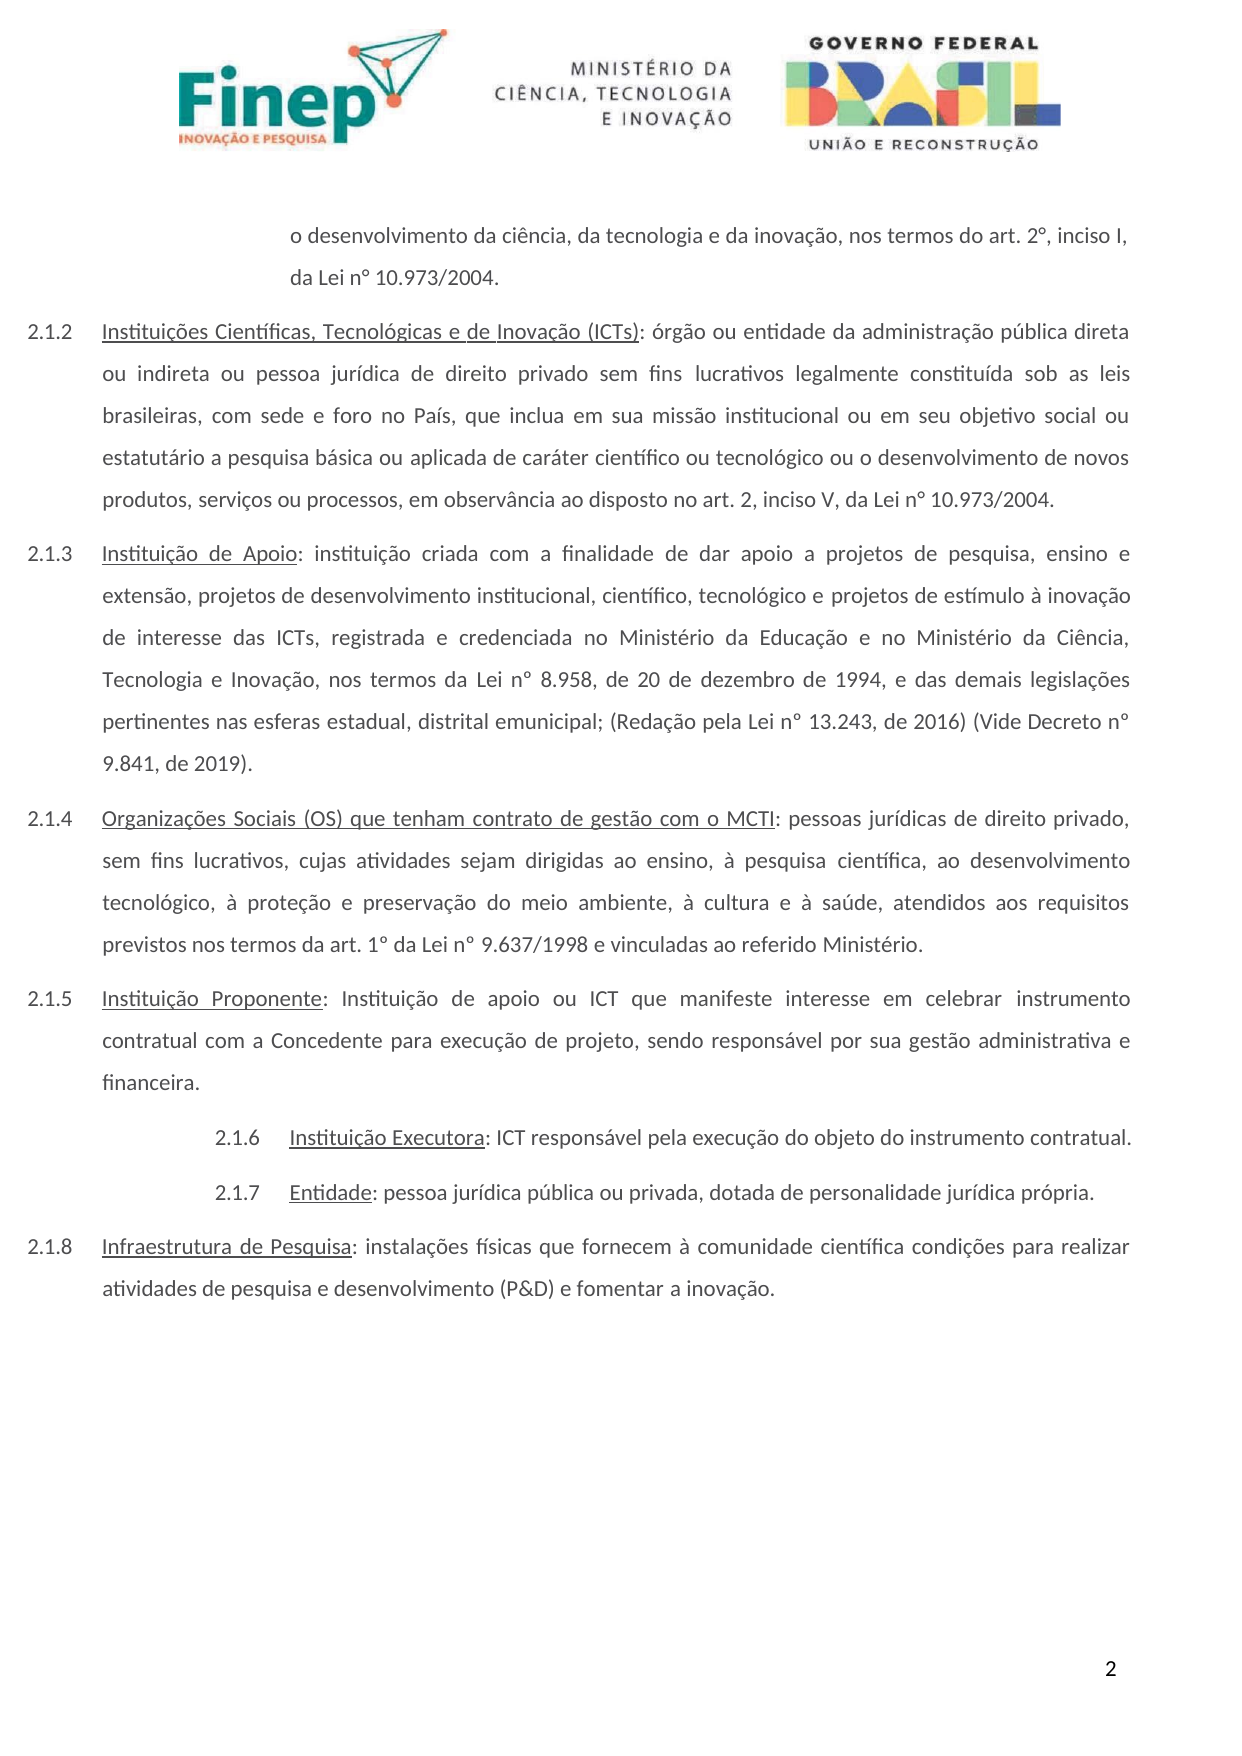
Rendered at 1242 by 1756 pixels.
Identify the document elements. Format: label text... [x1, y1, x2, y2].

list Instituição Proponente: Instituição de apoio ou ICT que manifeste interesse em celebrar instrumento contratual com a Concedente para execução de projeto, sendo responsável por sua gestão administrativa e financeira. [27, 984, 1131, 1096]
text o desenvolvimento da ciência, da tecnologia e da inovação, nos termos do art. 2°, inciso I, da Lei n° 10.973/2004. [290, 221, 1130, 291]
list Organizações Sociais (OS) que tenham contrato de gestão com o MCTI: pessoas jurídicas de direito privado, sem fins lucrativos, cujas atividades sejam dirigidas ao ensino, à pesquisa científica, ao desenvolvimento tecnológico, à proteção e preservação do meio ambiente, à cultura e à saúde, atendidos aos requisitos previstos nos termos da art. 1º da Lei nº 9.637/1998 e vinculadas ao referido Ministério. [27, 804, 1130, 958]
list Instituições Científicas, Tecnológicas e de Inovação (ICTs): órgão ou entidade da administração pública direta ou indireta ou pessoa jurídica de direito privado sem fins lucrativos legalmente constituída sob as leis brasileiras, com sede e foro no País, que inclua em sua missão institucional ou em seu objetivo social ou estatutário a pesquisa básica ou aplicada de caráter científico ou tecnológico ou o desenvolvimento de novos produtos, serviços ou processos, em observância ao disposto no art. 2, inciso V, da Lei n° 10.973/2004. [27, 317, 1131, 513]
list Instituição Executora: ICT responsável pela execução do objeto do instrumento contratual. [214, 1123, 1223, 1151]
list Infraestrutura de Pesquisa: instalações físicas que fornecem à comunidade científica condições para realizar atividades de pesquisa e desenvolvimento (P&D) e fomentar a inovação. [27, 1232, 1130, 1302]
list Instituição de Apoio: instituição criada com a finalidade de dar apoio a projetos de pesquisa, ensino e extensão, projetos de desenvolvimento institucional, científico, tecnológico e projetos de estímulo à inovação de interesse das ICTs, registrada e credenciada no Ministério da Educação e no Ministério da Ciência, Tecnologia e Inovação, nos termos da Lei nº 8.958, de 20 de dezembro de 1994, e das demais legislações pertinentes nas esferas estadual, distrital emunicipal; (Redação pela Lei nº 13.243, de 2016) (Vide Decreto nº 9.841, de 2019). [27, 539, 1131, 777]
list Entidade: pessoa jurídica pública ou privada, dotada de personalidade jurídica própria. [214, 1178, 1223, 1206]
